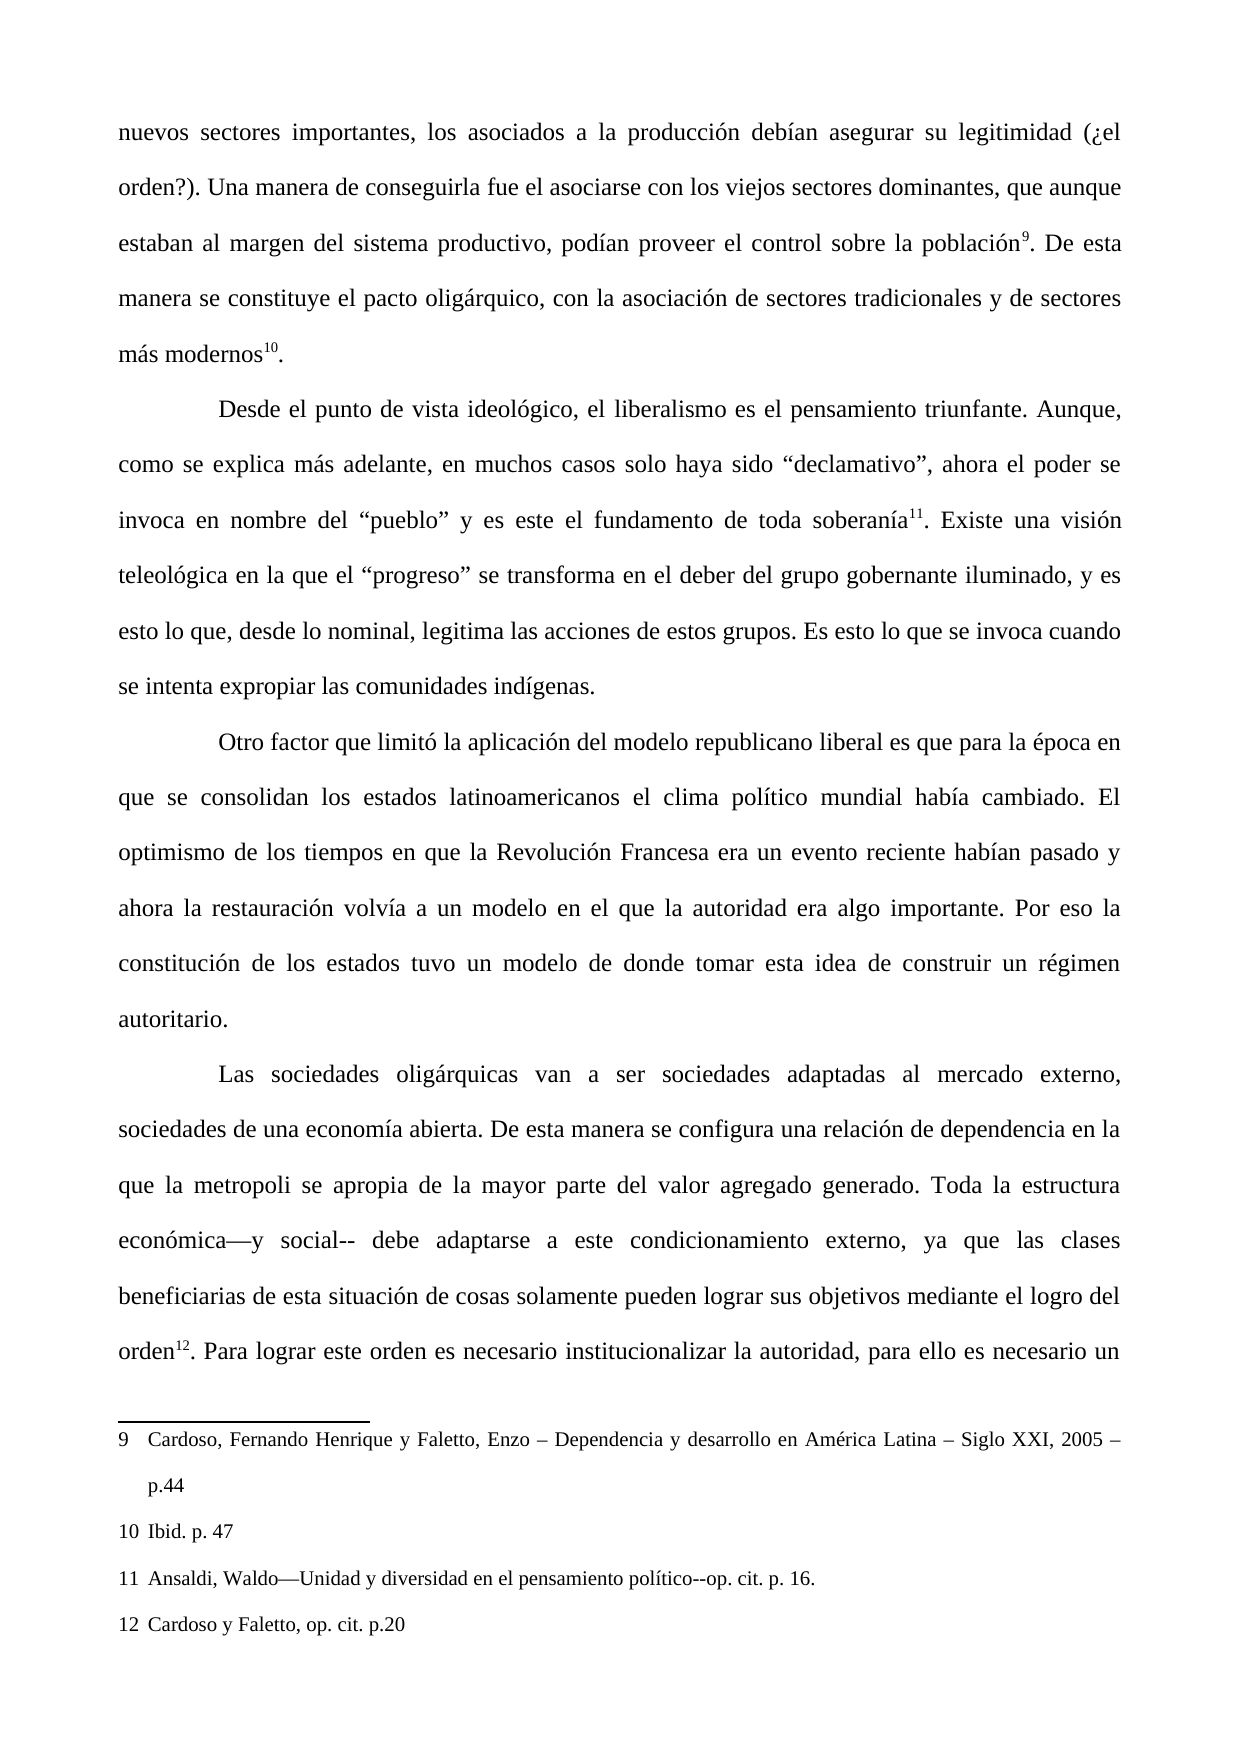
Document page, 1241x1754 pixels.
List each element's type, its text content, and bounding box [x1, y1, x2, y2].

text nuevos sectores importantes, los asociados a la producción debían asegurar su legitimidad (¿el orden?). Una manera de conseguirla fue el asociarse con los viejos sectores dominantes, que aunque estaban al margen del sistema productivo, podían proveer el control sobre la población. De esta manera se constituye el pacto oligárquico, con la asociación de sectores tradicionales y de sectores más modernos. [118, 118, 1122, 367]
text Ibid. p. 47 [118, 1520, 1122, 1543]
text Las sociedades oligárquicas van a ser sociedades adaptadas al mercado externo, sociedades de una economía abierta. De esta manera se configura una relación de dependencia en la que la metropoli se apropia de la mayor parte del valor agregado generado. Toda la estructura económica—y social-- debe adaptarse a este condicionamiento externo, ya que las clases beneficiarias de esta situación de cosas solamente pueden lograr sus objetivos mediante el logro del orden. Para lograr este orden es necesario institucionalizar la autoridad, para ello es necesario un [118, 1060, 1122, 1365]
text Cardoso y Faletto, op. cit. p.20 [118, 1613, 1122, 1636]
text Desde el punto de vista ideológico, el liberalismo es el pensamiento triunfante. Aunque, como se explica más adelante, en muchos casos solo haya sido “declamativo”, ahora el poder se invoca en nombre del “pueblo” y es este el fundamento de toda soberanía. Existe una visión teleológica en la que el “progreso” se transforma en el deber del grupo gobernante iluminado, y es esto lo que, desde lo nominal, legitima las acciones de estos grupos. Es esto lo que se invoca cuando se intenta expropiar las comunidades indígenas. [118, 395, 1122, 700]
text Otro factor que limitó la aplicación del modelo republicano liberal es que para la época en que se consolidan los estados latinoamericanos el clima político mundial había cambiado. El optimismo de los tiempos en que la Revolución Francesa era un evento reciente habían pasado y ahora la restauración volvía a un modelo en el que la autoridad era algo importante. Por eso la constitución de los estados tuvo un modelo de donde tomar esta idea de construir un régimen autoritario. [118, 728, 1122, 1032]
text Cardoso, Fernando Henrique y Faletto, Enzo – Dependencia y desarrollo en América Latina – Siglo XXI, 2005 – p.44 [118, 1428, 1122, 1497]
text Ansaldi, Waldo—Unidad y diversidad en el pensamiento político--op. cit. p. 16. [118, 1566, 1122, 1589]
